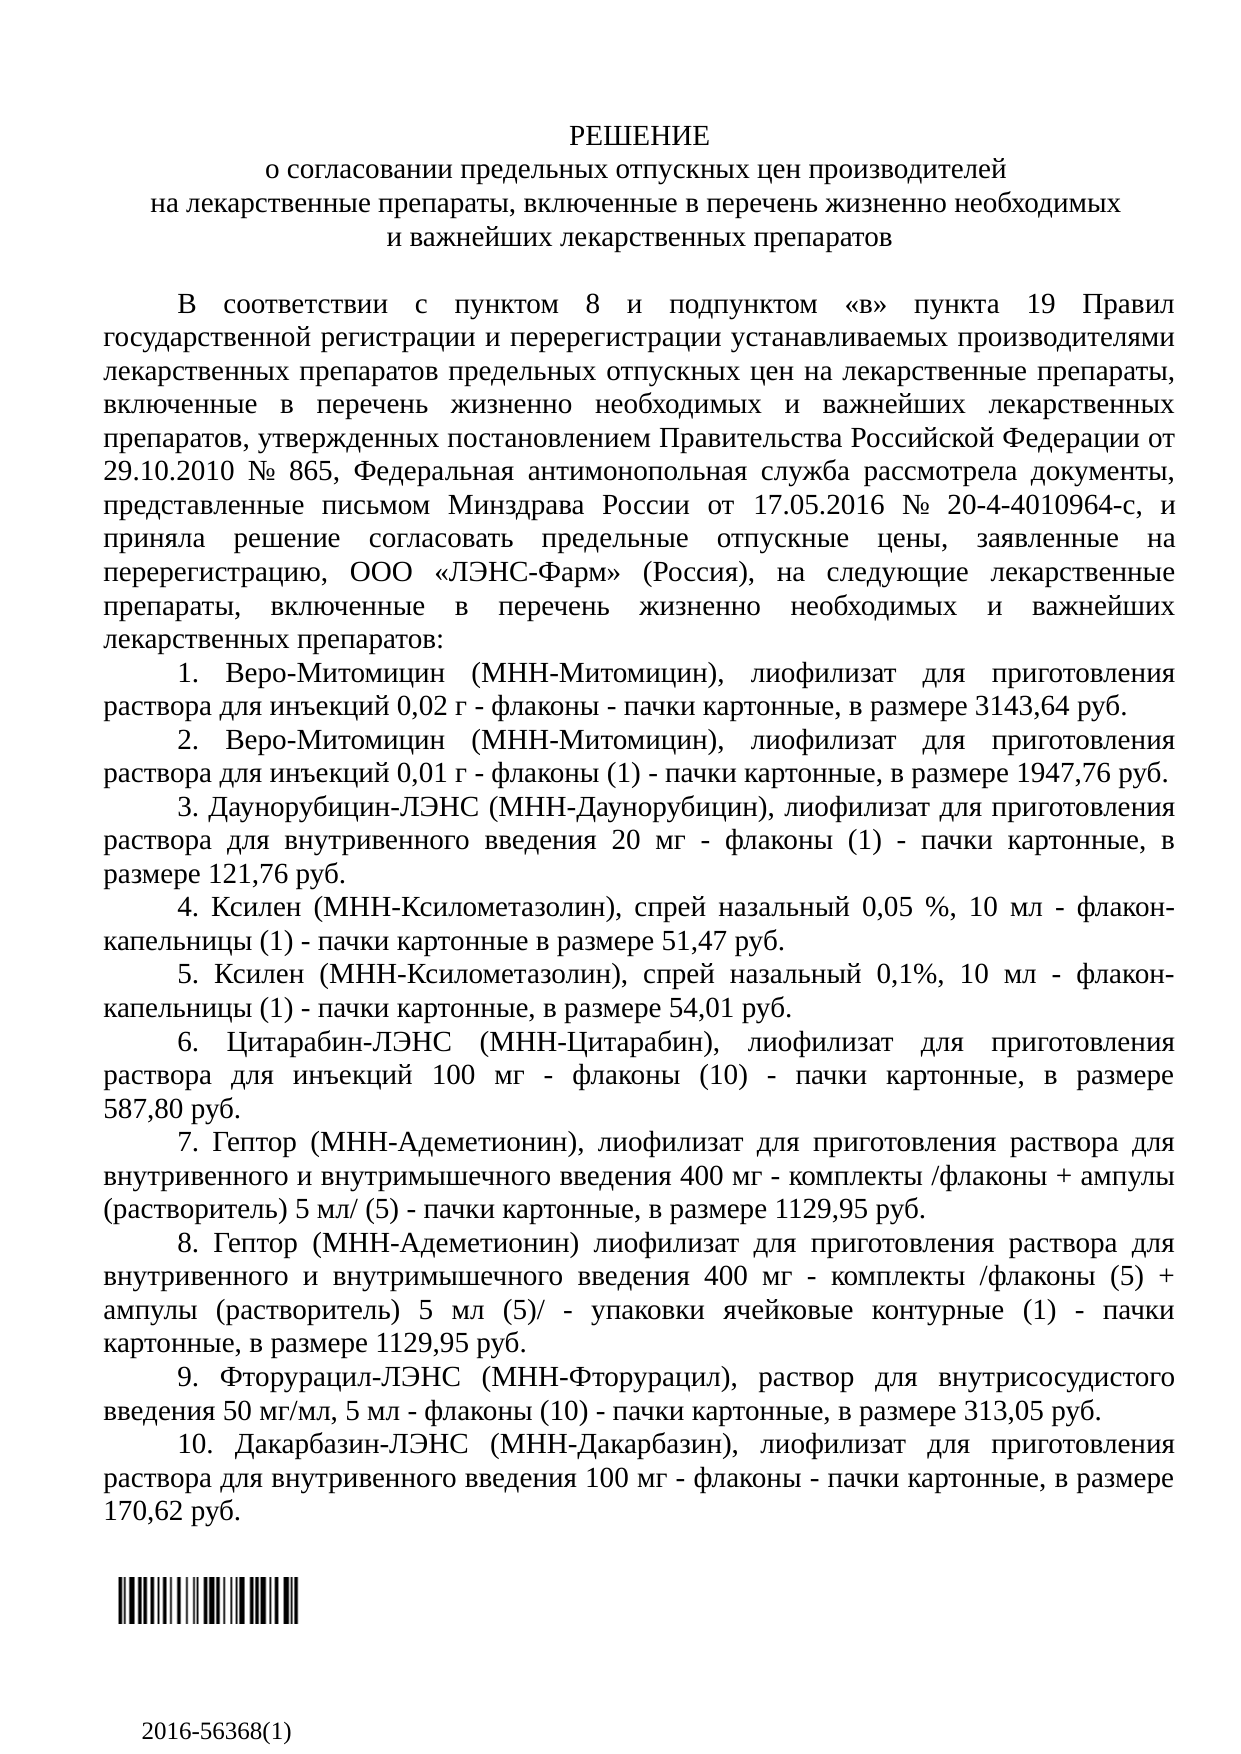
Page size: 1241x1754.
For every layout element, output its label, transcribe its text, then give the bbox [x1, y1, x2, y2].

text 7. Гептор (МНН-Адеметионин), лиофилизат для приготовления раствора для внутривенного и внутримышечного введения 400 мг - комплекты /флаконы + ампулы (растворитель) 5 мл/ (5) - пачки картонные, в размере 1129,95 руб. [103, 1124, 1176, 1225]
text 4. Ксилен (МНН-Ксилометазолин), спрей назальный 0,05 %, 10 мл - флакон-капельницы (1) - пачки картонные в размере 51,47 руб. [103, 889, 1176, 957]
picture [103, 1577, 316, 1624]
text В соответствии с пунктом 8 и подпунктом «в» пункта 19 Правил государственной регистрации и перерегистрации устанавливаемых производителями лекарственных препаратов предельных отпускных цен на лекарственные препараты, включенные в перечень жизненно необходимых и важнейших лекарственных препаратов, утвержденных постановлением Правительства Российской Федерации от 29.10.2010 № 865, Федеральная антимонопольная служба рассмотрела документы, представленные письмом Минздрава России от 17.05.2016 № 20-4-4010964-с, и приняла решение согласовать предельные отпускные цены, заявленные на перерегистрацию, ООО «ЛЭНС-Фарм» (Россия), на следующие лекарственные препараты, включенные в перечень жизненно необходимых и важнейших лекарственных препаратов: [103, 286, 1176, 655]
text 5. Ксилен (МНН-Ксилометазолин), спрей назальный 0,1%, 10 мл - флакон-капельницы (1) - пачки картонные, в размере 54,01 руб. [103, 957, 1176, 1024]
text 10. Дакарбазин-ЛЭНС (МНН-Дакарбазин), лиофилизат для приготовления раствора для внутривенного введения 100 мг - флаконы - пачки картонные, в размере 170,62 руб. [103, 1426, 1176, 1527]
text и важнейших лекарственных препаратов [103, 219, 1176, 252]
text 2. Веро-Митомицин (МНН-Митомицин), лиофилизат для приготовления раствора для инъекций 0,01 г - флаконы (1) - пачки картонные, в размере 1947,76 руб. [103, 722, 1176, 789]
text о согласовании предельных отпускных цен производителей [103, 152, 1176, 185]
text 6. Цитарабин-ЛЭНС (МНН-Цитарабин), лиофилизат для приготовления раствора для инъекций 100 мг - флаконы (10) - пачки картонные, в размере 587,80 руб. [103, 1024, 1176, 1124]
text 1. Веро-Митомицин (МНН-Митомицин), лиофилизат для приготовления раствора для инъекций 0,02 г - флаконы - пачки картонные, в размере 3143,64 руб. [103, 655, 1176, 722]
text 3. Даунорубицин-ЛЭНС (МНН-Даунорубицин), лиофилизат для приготовления раствора для внутривенного введения 20 мг - флаконы (1) - пачки картонные, в размере 121,76 руб. [103, 789, 1176, 889]
text 9. Фторурацил-ЛЭНС (МНН-Фторурацил), раствор для внутрисосудистого введения 50 мг/мл, 5 мл - флаконы (10) - пачки картонные, в размере 313,05 руб. [103, 1359, 1176, 1426]
text РЕШЕНИЕ [103, 118, 1176, 152]
text на лекарственные препараты, включенные в перечень жизненно необходимых [103, 185, 1176, 219]
text 8. Гептор (МНН-Адеметионин) лиофилизат для приготовления раствора для внутривенного и внутримышечного введения 400 мг - комплекты /флаконы (5) + ампулы (растворитель) 5 мл (5)/ - упаковки ячейковые контурные (1) - пачки картонные, в размере 1129,95 руб. [103, 1225, 1176, 1359]
